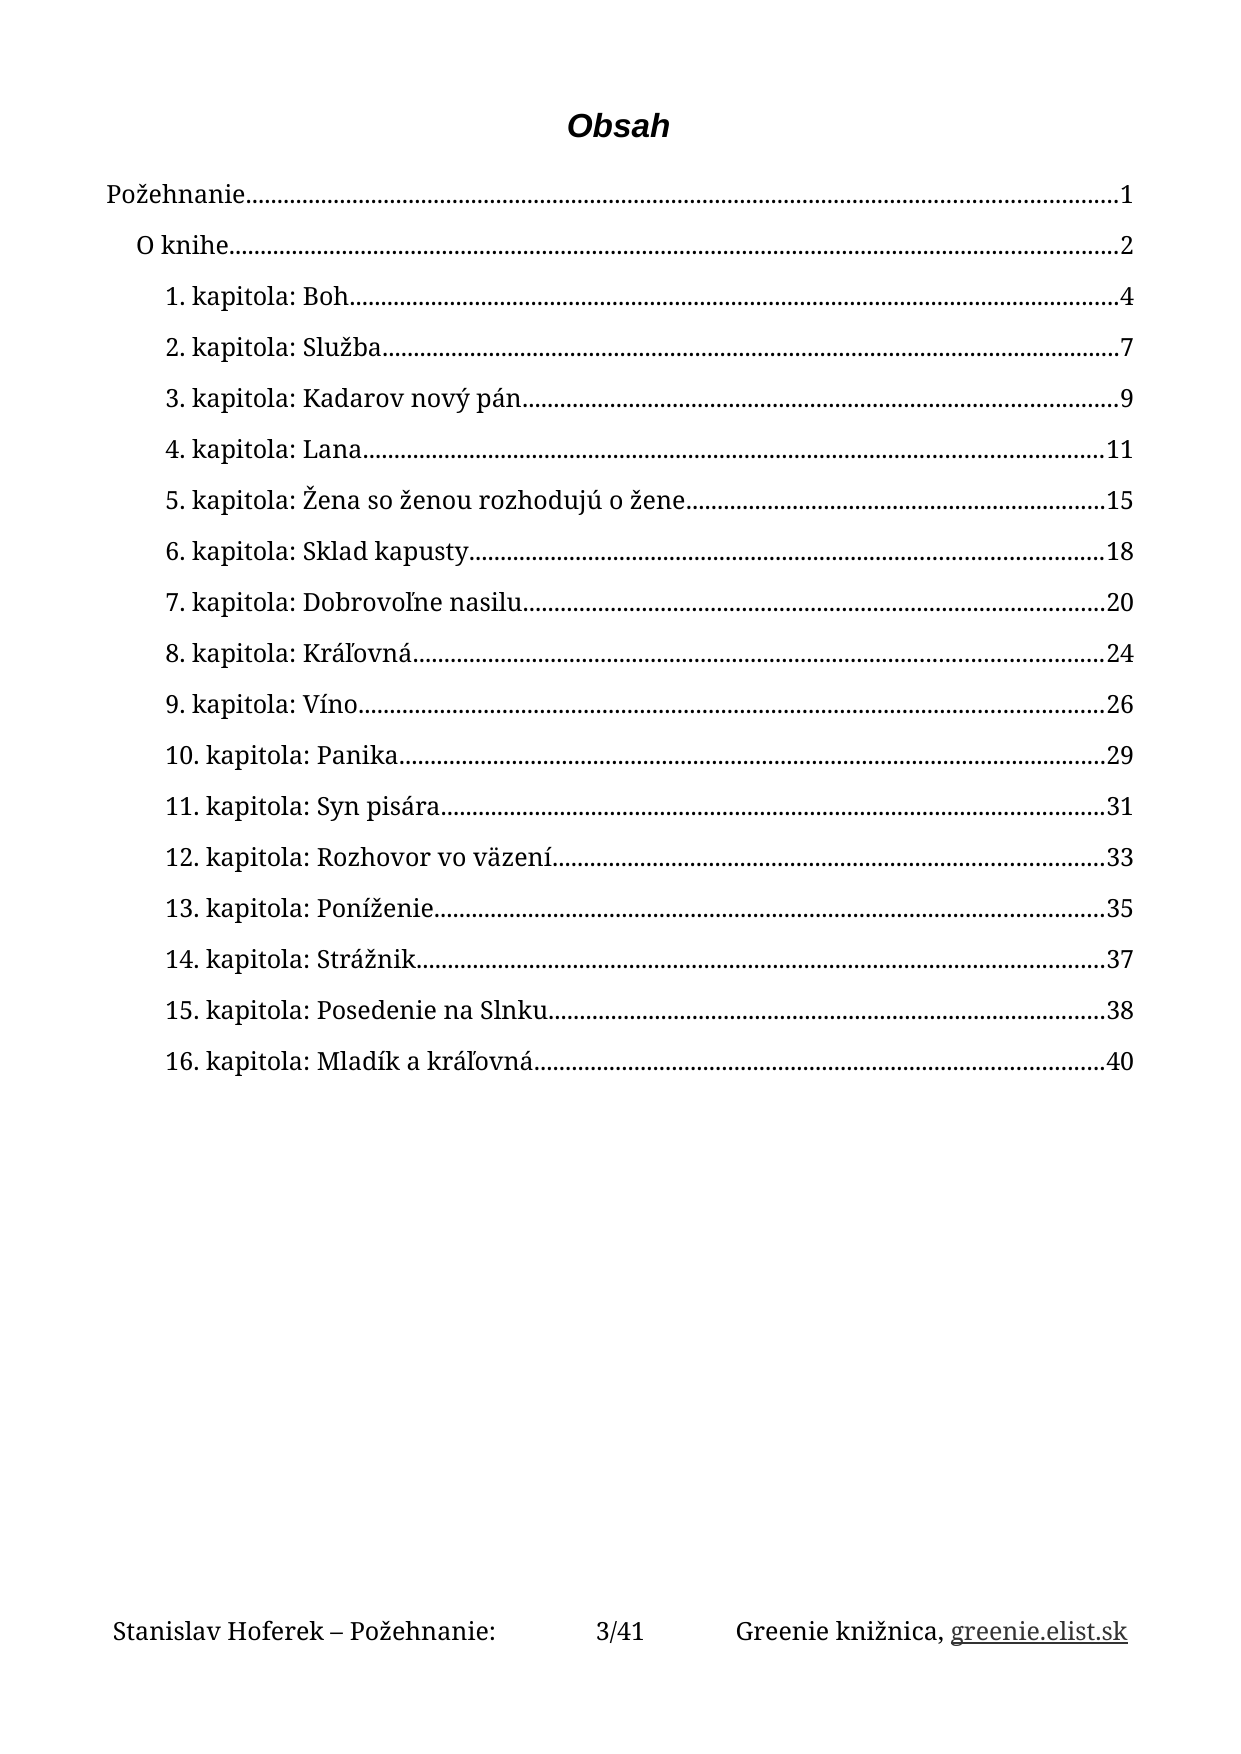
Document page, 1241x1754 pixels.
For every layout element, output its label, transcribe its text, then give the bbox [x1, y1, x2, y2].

text 7. kapitola: Dobrovoľne nasilu 20 [165, 585, 1134, 619]
subtitle Obsah [106, 106, 1134, 145]
text 14. kapitola: Strážnik 37 [165, 942, 1134, 976]
text Požehnanie 1 [106, 176, 1134, 210]
text 5. kapitola: Žena so ženou rozhodujú o žene 15 [165, 483, 1134, 517]
text 10. kapitola: Panika 29 [165, 738, 1134, 772]
text 1. kapitola: Boh 4 [165, 278, 1134, 312]
text 3. kapitola: Kadarov nový pán 9 [165, 381, 1134, 414]
text 12. kapitola: Rozhovor vo väzení 33 [165, 840, 1134, 874]
text 16. kapitola: Mladík a kráľovná 40 [165, 1044, 1134, 1078]
text 2. kapitola: Služba 7 [165, 329, 1134, 363]
text 9. kapitola: Víno 26 [165, 687, 1134, 721]
text 13. kapitola: Poníženie 35 [165, 891, 1134, 925]
text 4. kapitola: Lana 11 [165, 432, 1134, 466]
text 11. kapitola: Syn pisára 31 [165, 789, 1134, 823]
text 15. kapitola: Posedenie na Slnku 38 [165, 993, 1134, 1027]
text O knihe 2 [136, 227, 1134, 261]
text 8. kapitola: Kráľovná 24 [165, 636, 1134, 670]
text 6. kapitola: Sklad kapusty 18 [165, 534, 1134, 568]
